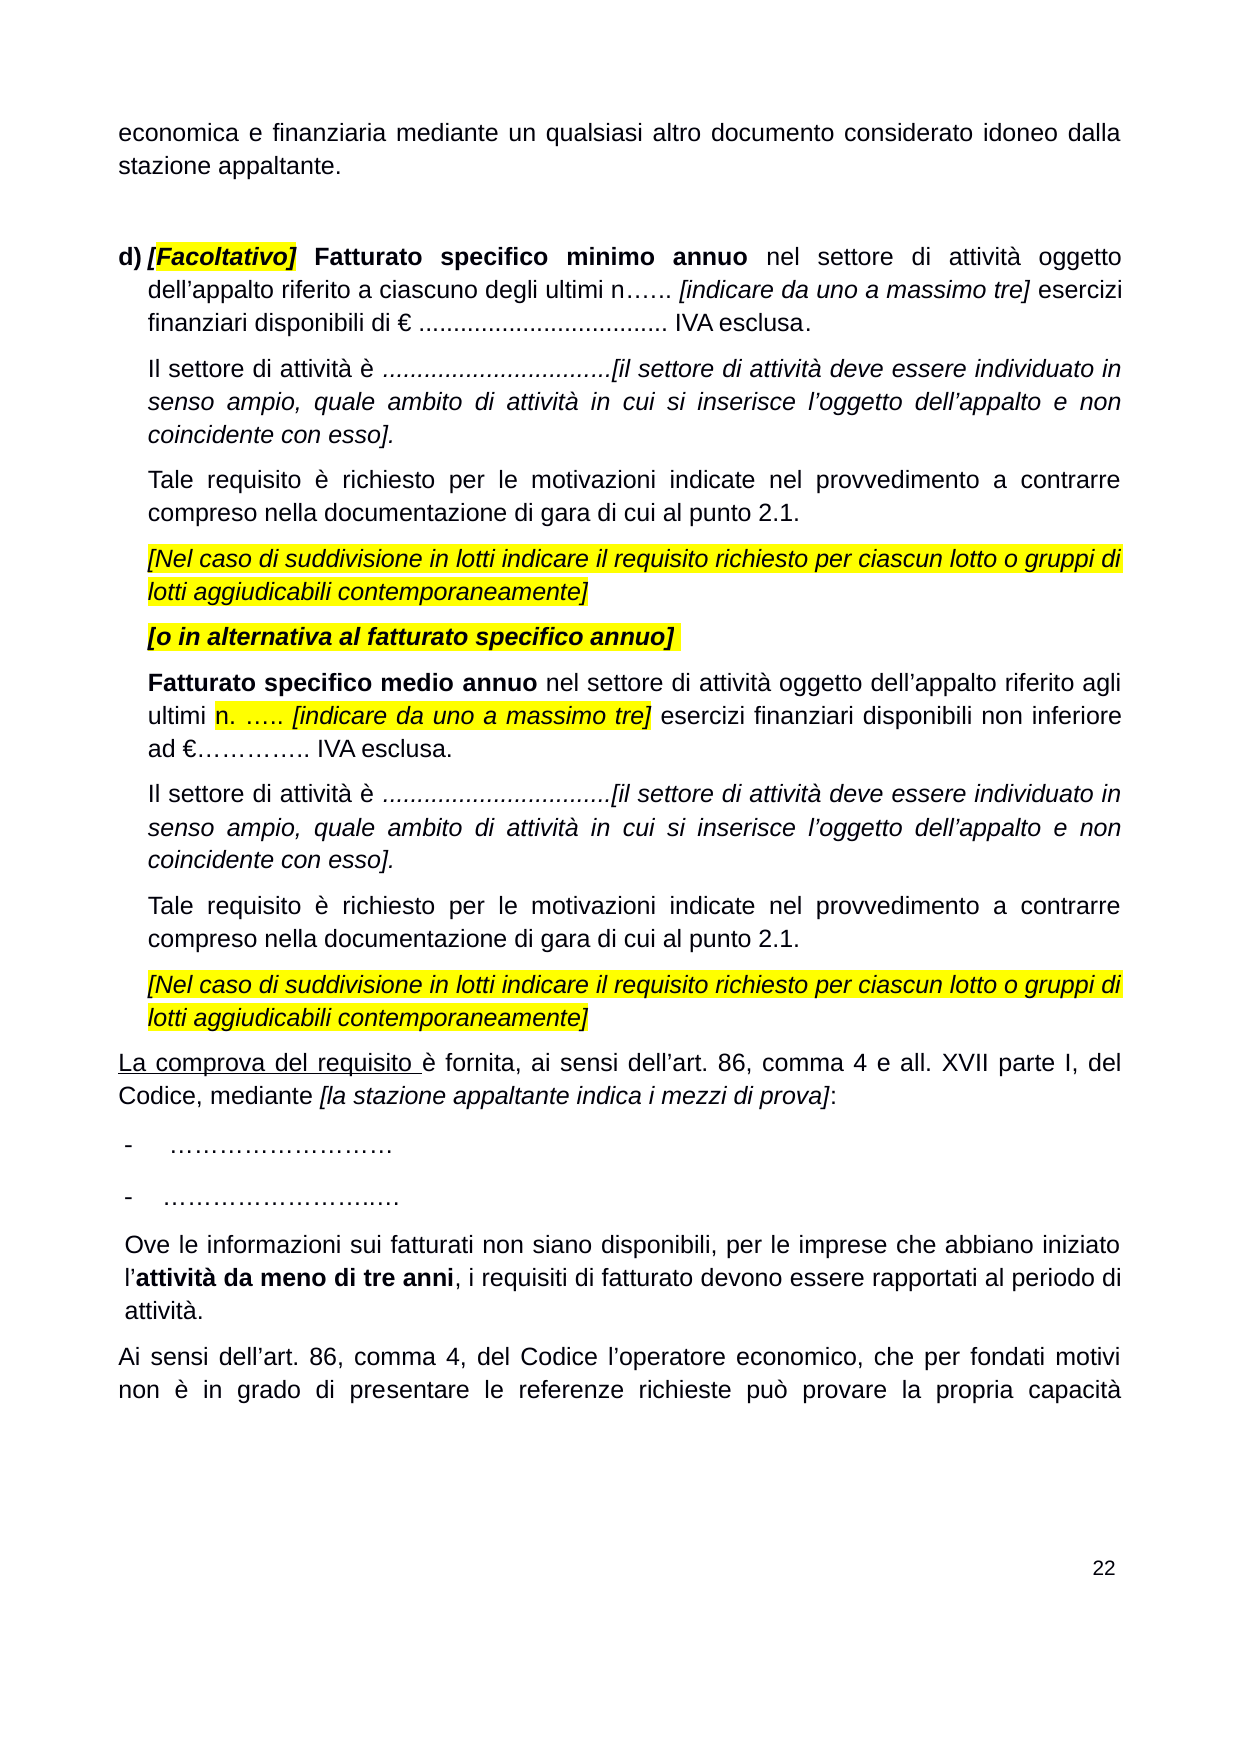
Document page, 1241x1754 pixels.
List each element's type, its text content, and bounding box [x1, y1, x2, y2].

text [o in alternativa al fatturato specifico annuo] [148, 622, 1123, 651]
text Fatturato specifico medio annuo nel settore di attività oggetto dell’appalto riferito agli ultimi n. ….. [indicare da uno a massimo tre] esercizi finanziari disponibili non inferiore ad €………….. IVA esclusa. [148, 668, 1123, 763]
text economica e finanziaria mediante un qualsiasi altro documento considerato idoneo dalla stazione appaltante. [118, 118, 1123, 180]
text Il settore di attività è .................................[il settore di attività deve essere individuato in senso ampio, quale ambito di attività in cui si inserisce l’oggetto dell’appalto e non coincidente con esso]. [148, 354, 1123, 448]
text Tale requisito è richiesto per le motivazioni indicate nel provvedimento a contrarre compreso nella documentazione di gara di cui al punto 2.1. [148, 891, 1123, 953]
text Ai sensi dell’art. 86, comma 4, del Codice l’operatore economico, che per fondati motivi non è in grado di presentare le referenze richieste può provare la propria capacità [118, 1342, 1123, 1403]
list [Facoltativo] Fatturato specifico minimo annuo nel settore di attività oggetto dell’appalto riferito a ciascuno degli ultimi n.….. [indicare da uno a massimo tre] esercizi finanziari disponibili di € .................................... IVA esclusa. [118, 242, 1123, 337]
text Il settore di attività è .................................[il settore di attività deve essere individuato in senso ampio, quale ambito di attività in cui si inserisce l’oggetto dell’appalto e non coincidente con esso]. [148, 779, 1123, 874]
list ……………………… [124, 1127, 1123, 1161]
text Tale requisito è richiesto per le motivazioni indicate nel provvedimento a contrarre compreso nella documentazione di gara di cui al punto 2.1. [148, 465, 1123, 527]
text [Nel caso di suddivisione in lotti indicare il requisito richiesto per ciascun lotto o gruppi di lotti aggiudicabili contemporaneamente] [148, 969, 1123, 1031]
text La comprova del requisito è fornita, ai sensi dell’art. 86, comma 4 e all. XVII parte I, del Codice, mediante [la stazione appaltante indica i mezzi di prova]: [118, 1048, 1123, 1110]
text [Nel caso di suddivisione in lotti indicare il requisito richiesto per ciascun lotto o gruppi di lotti aggiudicabili contemporaneamente] [148, 544, 1123, 606]
list ……………………..… [124, 1178, 1123, 1212]
text Ove le informazioni sui fatturati non siano disponibili, per le imprese che abbiano iniziato l’attività da meno di tre anni, i requisiti di fatturato devono essere rapportati al periodo di attività. [124, 1230, 1123, 1325]
